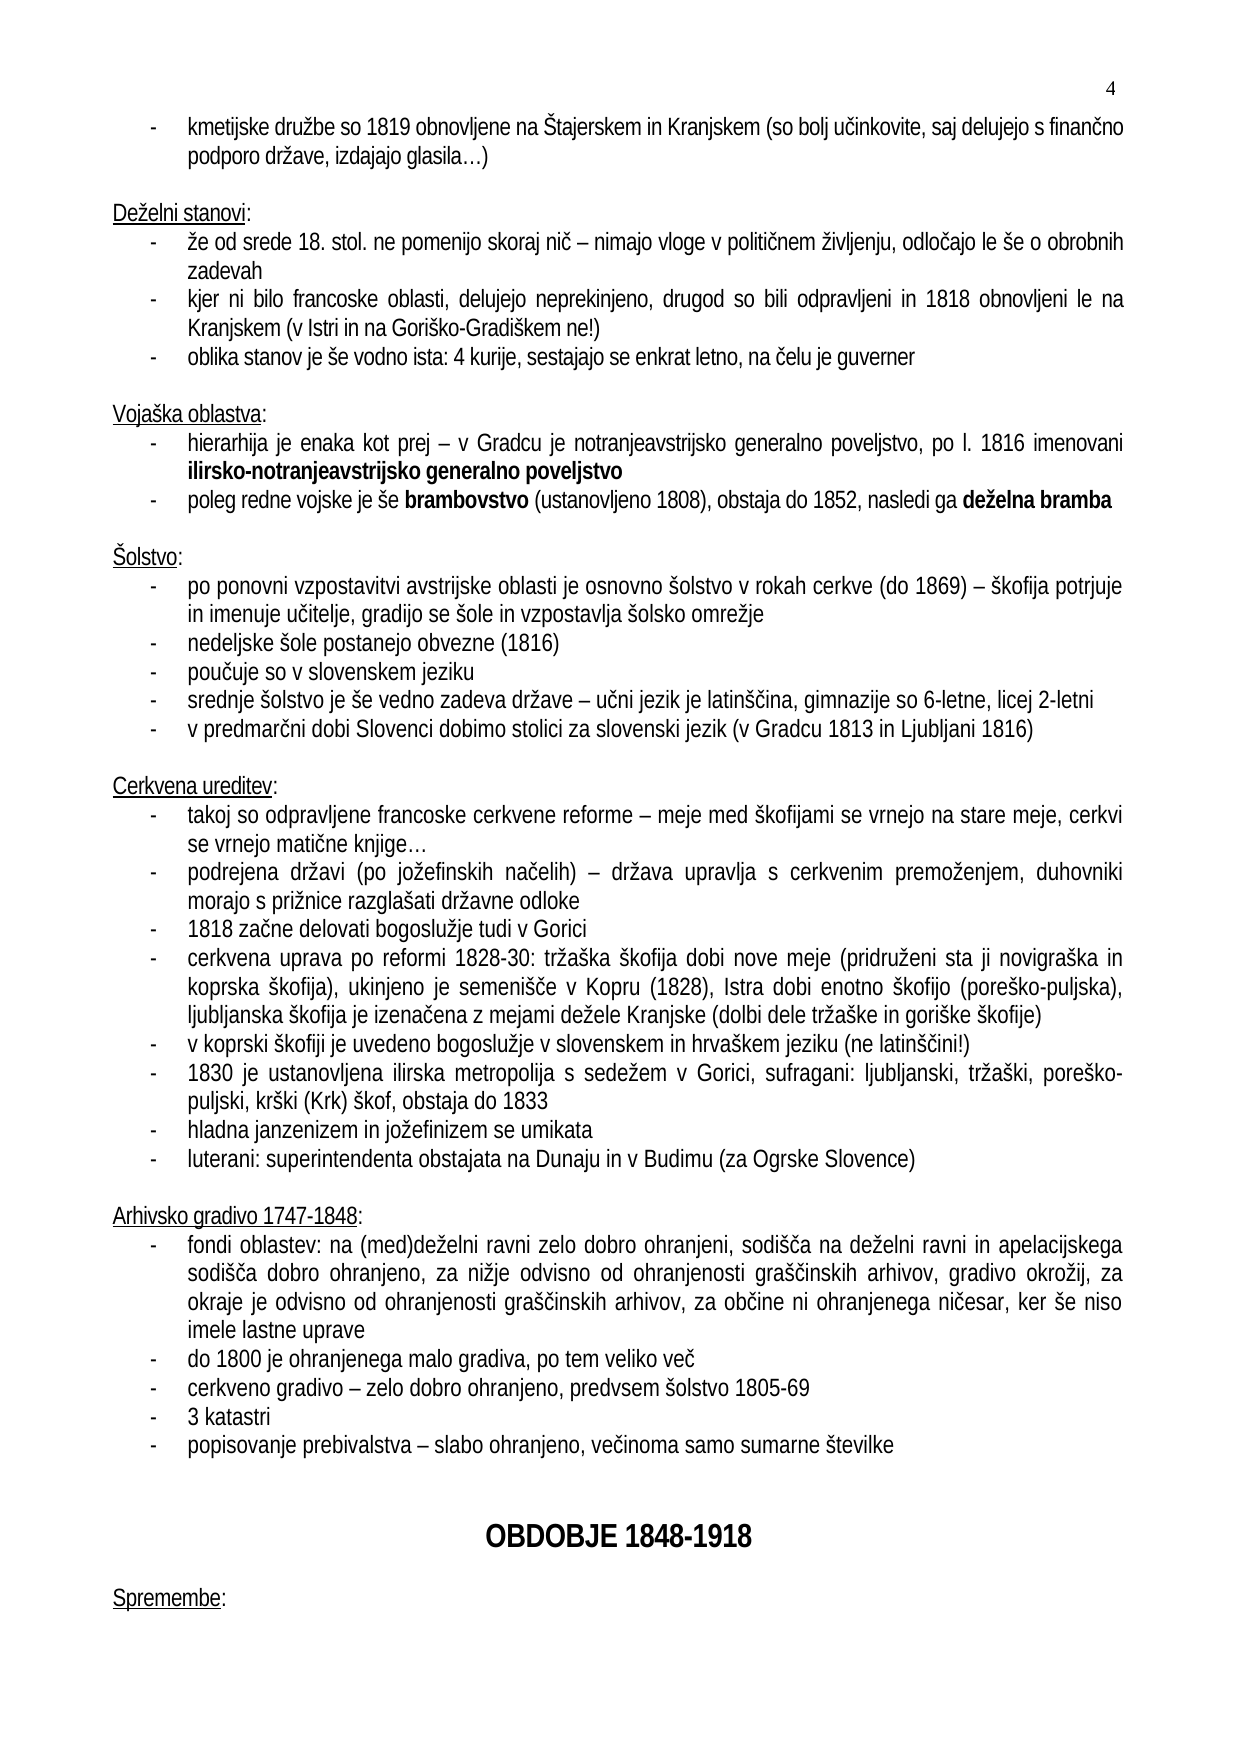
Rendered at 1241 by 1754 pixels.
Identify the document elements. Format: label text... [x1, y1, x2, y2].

list popisovanje prebivalstva – slabo ohranjeno, večinoma samo sumarne številke [150, 1430, 1125, 1459]
list po ponovni vzpostavitvi avstrijske oblasti je osnovno šolstvo v rokah cerkve (do 1869) – škofija potrjuje in imenuje učitelje, gradijo se šole in vzpostavlja šolsko omrežje [150, 571, 1125, 628]
list cerkvena uprava po reformi 1828-30: tržaška škofija dobi nove meje (pridruženi sta ji novigraška in koprska škofija), ukinjeno je semenišče v Kopru (1828), Istra dobi enotno škofijo (poreško-puljska), ljubljanska škofija je izenačena z mejami dežele Kranjske (dolbi dele tržaške in goriške škofije) [150, 943, 1125, 1029]
list 3 katastri [150, 1401, 1125, 1430]
text Arhivsko gradivo 1747-1848: [112, 1201, 1125, 1229]
list že od srede 18. stol. ne pomenijo skoraj nič – nimajo vloge v političnem življenju, odločajo le še o obrobnih zadevah [150, 227, 1125, 284]
text Deželni stanovi: [112, 198, 1125, 227]
list srednje šolstvo je še vedno zadeva države – učni jezik je latinščina, gimnazije so 6-letne, licej 2-letni [150, 685, 1125, 714]
text Vojaška oblastva: [112, 399, 1125, 427]
list oblika stanov je še vodno ista: 4 kurije, sestajajo se enkrat letno, na čelu je guverner [150, 342, 1125, 370]
list poleg redne vojske je še brambovstvo (ustanovljeno 1808), obstaja do 1852, nasledi ga deželna bramba [150, 485, 1125, 513]
list 1818 začne delovati bogoslužje tudi v Gorici [150, 914, 1125, 943]
text Cerkvena ureditev: [112, 771, 1125, 800]
list cerkveno gradivo – zelo dobro ohranjeno, predvsem šolstvo 1805-69 [150, 1373, 1125, 1401]
list v koprski škofiji je uvedeno bogoslužje v slovenskem in hrvaškem jeziku (ne latinščini!) [150, 1029, 1125, 1058]
list fondi oblastev: na (med)deželni ravni zelo dobro ohranjeni, sodišča na deželni ravni in apelacijskega sodišča dobro ohranjeno, za nižje odvisno od ohranjenosti graščinskih arhivov, gradivo okrožij, za okraje je odvisno od ohranjenosti graščinskih arhivov, za občine ni ohranjenega ničesar, ker še niso imele lastne uprave [150, 1229, 1125, 1344]
list nedeljske šole postanejo obvezne (1816) [150, 628, 1125, 657]
text OBDOBJE 1848-1918 [112, 1516, 1125, 1554]
list poučuje so v slovenskem jeziku [150, 657, 1125, 685]
list podrejena državi (po jožefinskih načelih) – država upravlja s cerkvenim premoženjem, duhovniki morajo s prižnice razglašati državne odloke [150, 857, 1125, 914]
list hierarhija je enaka kot prej – v Gradcu je notranjeavstrijsko generalno poveljstvo, po l. 1816 imenovani ilirsko-notranjeavstrijsko generalno poveljstvo [150, 427, 1125, 485]
text Šolstvo: [112, 542, 1125, 571]
list kmetijske družbe so 1819 obnovljene na Štajerskem in Kranjskem (so bolj učinkovite, saj delujejo s finančno podporo države, izdajajo glasila…) [150, 112, 1125, 170]
list do 1800 je ohranjenega malo gradiva, po tem veliko več [150, 1344, 1125, 1373]
text Spremembe: [112, 1583, 1125, 1612]
list hladna janzenizem in jožefinizem se umikata [150, 1115, 1125, 1144]
list v predmarčni dobi Slovenci dobimo stolici za slovenski jezik (v Gradcu 1813 in Ljubljani 1816) [150, 714, 1125, 743]
list 1830 je ustanovljena ilirska metropolija s sedežem v Gorici, sufragani: ljubljanski, tržaški, poreško-puljski, krški (Krk) škof, obstaja do 1833 [150, 1058, 1125, 1115]
list luterani: superintendenta obstajata na Dunaju in v Budimu (za Ogrske Slovence) [150, 1144, 1125, 1172]
list kjer ni bilo francoske oblasti, delujejo neprekinjeno, drugod so bili odpravljeni in 1818 obnovljeni le na Kranjskem (v Istri in na Goriško-Gradiškem ne!) [150, 284, 1125, 342]
list takoj so odpravljene francoske cerkvene reforme – meje med škofijami se vrnejo na stare meje, cerkvi se vrnejo matične knjige… [150, 800, 1125, 857]
